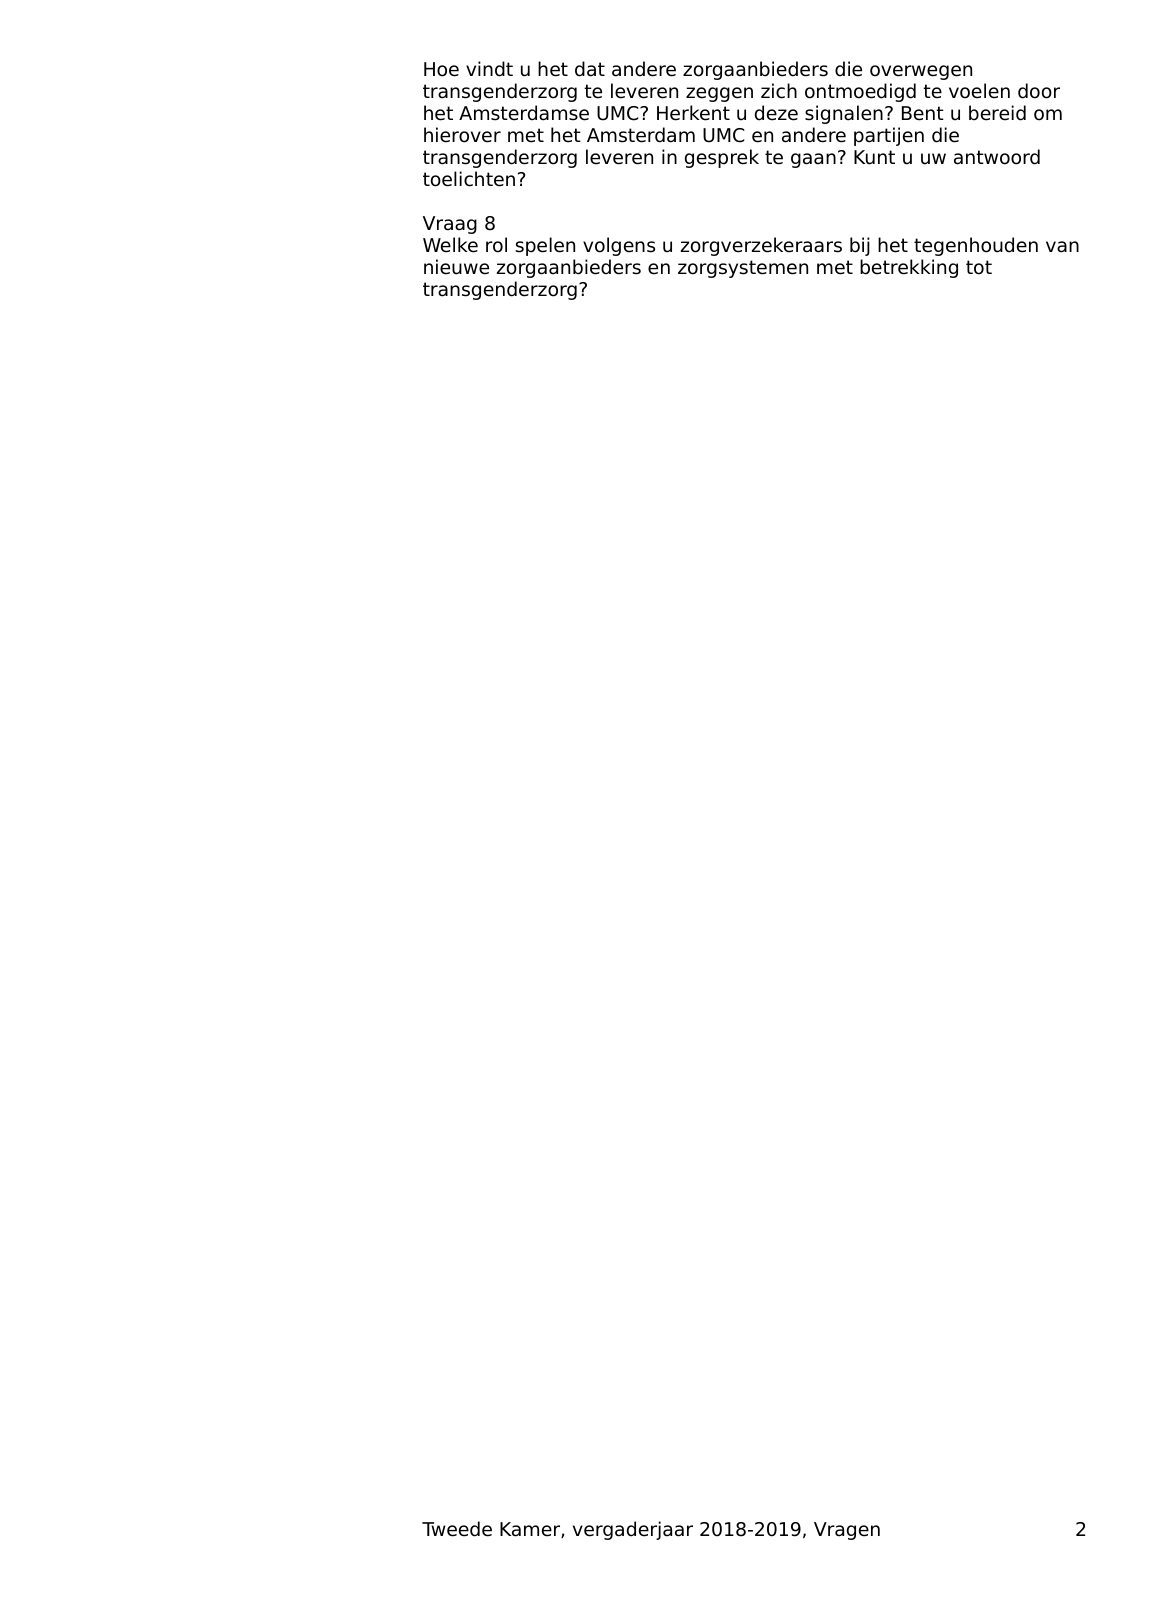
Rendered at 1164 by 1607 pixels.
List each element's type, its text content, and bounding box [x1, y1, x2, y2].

text Vraag 8 [422, 213, 1087, 235]
text Welke rol spelen volgens u zorgverzekeraars bij het tegenhouden van nieuwe zorgaanbieders en zorgsystemen met betrekking tot transgenderzorg? [422, 235, 1087, 301]
text Hoe vindt u het dat andere zorgaanbieders die overwegen transgenderzorg te leveren zeggen zich ontmoedigd te voelen door het Amsterdamse UMC? Herkent u deze signalen? Bent u bereid om hierover met het Amsterdam UMC en andere partijen die transgenderzorg leveren in gesprek te gaan? Kunt u uw antwoord toelichten? [422, 59, 1087, 191]
